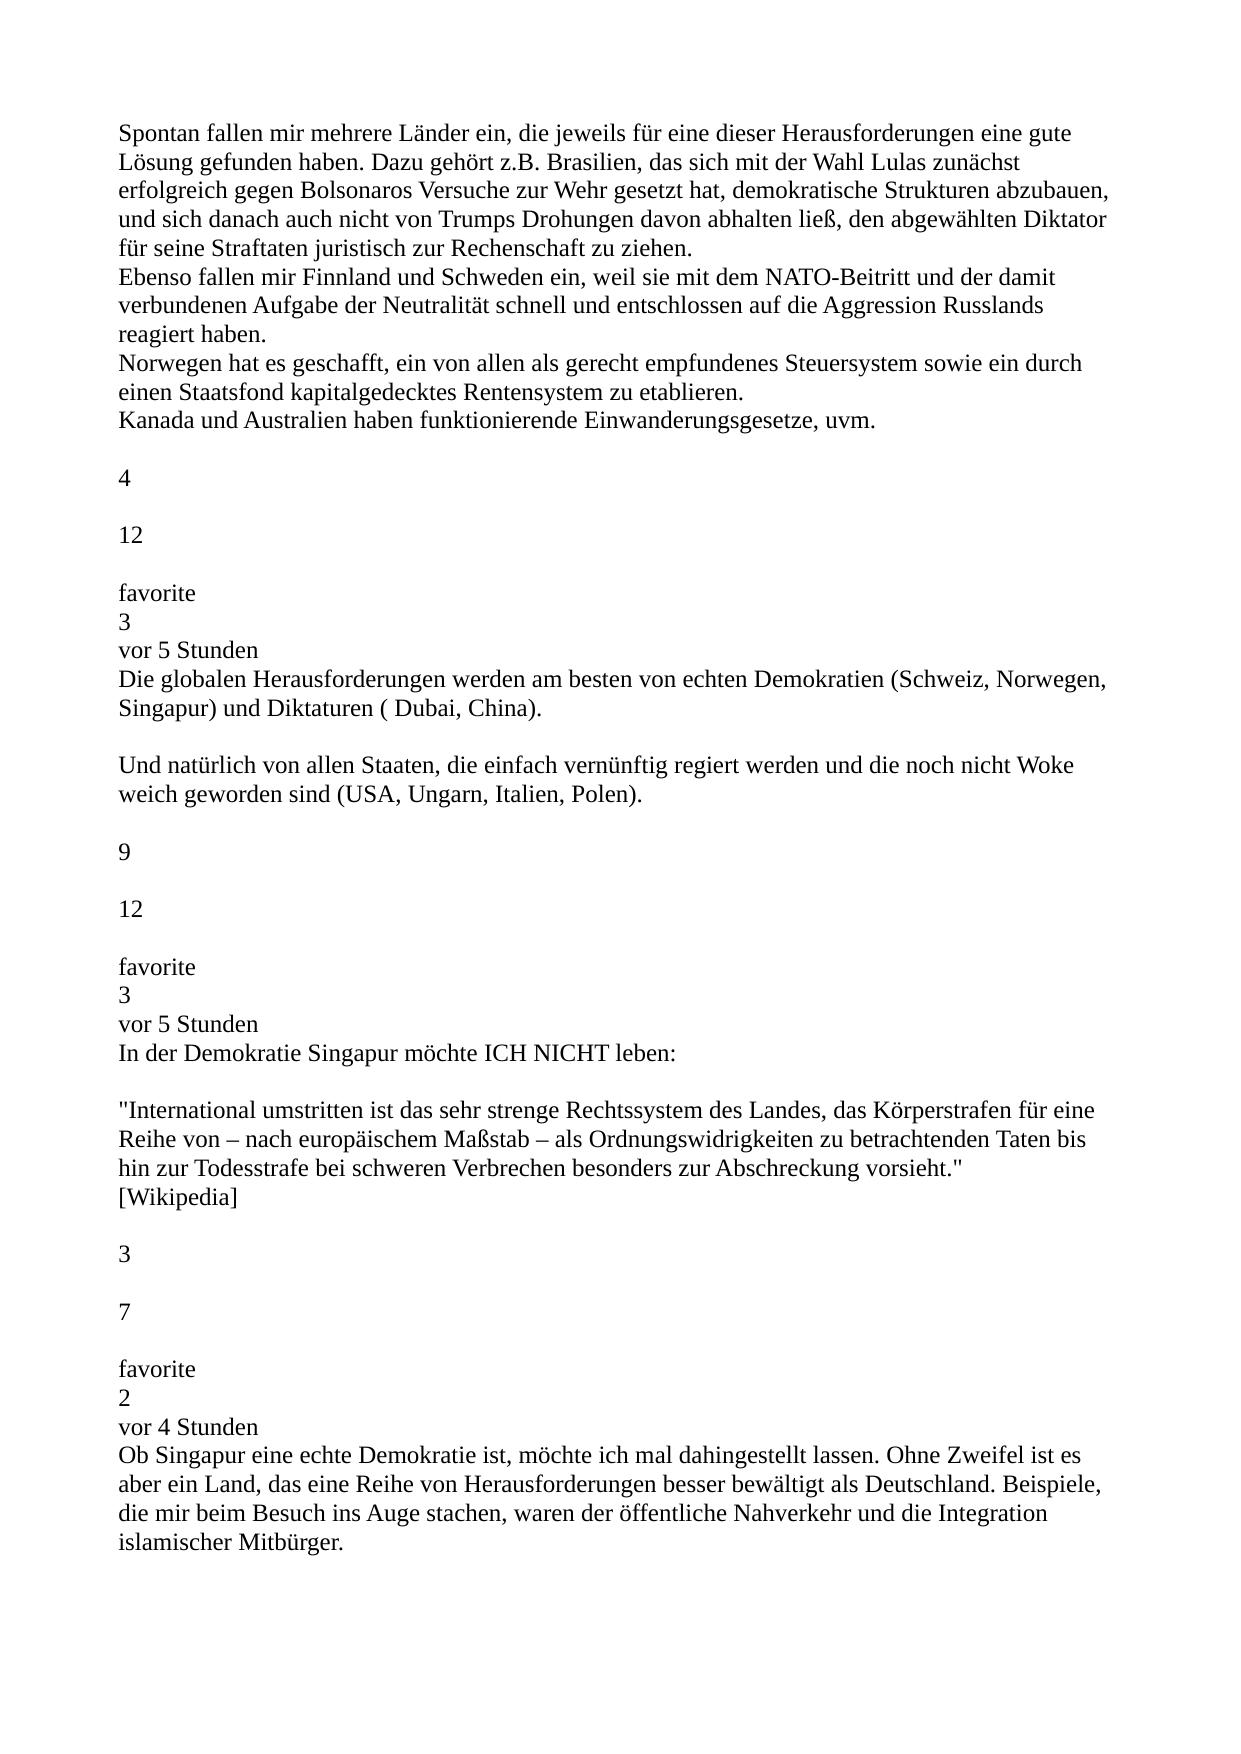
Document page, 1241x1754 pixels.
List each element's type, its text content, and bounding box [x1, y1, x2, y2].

text favorite [118, 1354, 1122, 1383]
text vor 5 Stunden [118, 1009, 1122, 1038]
text favorite [118, 952, 1122, 981]
text vor 5 Stunden [118, 636, 1122, 664]
text Spontan fallen mir mehrere Länder ein, die jeweils für eine dieser Herausforderungen eine gute Lösung gefunden haben. Dazu gehört z.B. Brasilien, das sich mit der Wahl Lulas zunächst erfolgreich gegen Bolsonaros Versuche zur Wehr gesetzt hat, demokratische Strukturen abzubauen, und sich danach auch nicht von Trumps Drohungen davon abhalten ließ, den abgewählten Diktator für seine Straftaten juristisch zur Rechenschaft zu ziehen. [118, 118, 1122, 262]
text 3 [118, 1239, 1122, 1268]
text 3 [118, 981, 1122, 1009]
text 12 [118, 894, 1122, 923]
text 12 [118, 521, 1122, 549]
text Norwegen hat es geschafft, ein von allen als gerecht empfundenes Steuersystem sowie ein durch einen Staatsfond kapitalgedecktes Rentensystem zu etablieren. [118, 348, 1122, 406]
text favorite [118, 578, 1122, 607]
text 3 [118, 607, 1122, 636]
text [Wikipedia] [118, 1182, 1122, 1211]
text 7 [118, 1297, 1122, 1326]
text In der Demokratie Singapur möchte ICH NICHT leben: [118, 1038, 1122, 1067]
text 9 [118, 837, 1122, 866]
text 4 [118, 463, 1122, 492]
text "International umstritten ist das sehr strenge Rechtssystem des Landes, das Körperstrafen für eine Reihe von – nach europäischem Maßstab – als Ordnungswidrigkeiten zu betrachtenden Taten bis hin zur Todesstrafe bei schweren Verbrechen besonders zur Abschreckung vorsieht." [118, 1096, 1122, 1182]
text Kanada und Australien haben funktionierende Einwanderungsgesetze, uvm. [118, 406, 1122, 434]
text Ebenso fallen mir Finnland und Schweden ein, weil sie mit dem NATO-Beitritt und der damit verbundenen Aufgabe der Neutralität schnell und entschlossen auf die Aggression Russlands reagiert haben. [118, 262, 1122, 348]
text vor 4 Stunden [118, 1412, 1122, 1441]
text Und natürlich von allen Staaten, die einfach vernünftig regiert werden und die noch nicht Woke weich geworden sind (USA, Ungarn, Italien, Polen). [118, 751, 1122, 808]
text Die globalen Herausforderungen werden am besten von echten Demokratien (Schweiz, Norwegen, Singapur) und Diktaturen ( Dubai, China). [118, 664, 1122, 722]
text 2 [118, 1383, 1122, 1412]
text Ob Singapur eine echte Demokratie ist, möchte ich mal dahingestellt lassen. Ohne Zweifel ist es aber ein Land, das eine Reihe von Herausforderungen besser bewältigt als Deutschland. Beispiele, die mir beim Besuch ins Auge stachen, waren der öffentliche Nahverkehr und die Integration islamischer Mitbürger. [118, 1441, 1122, 1556]
